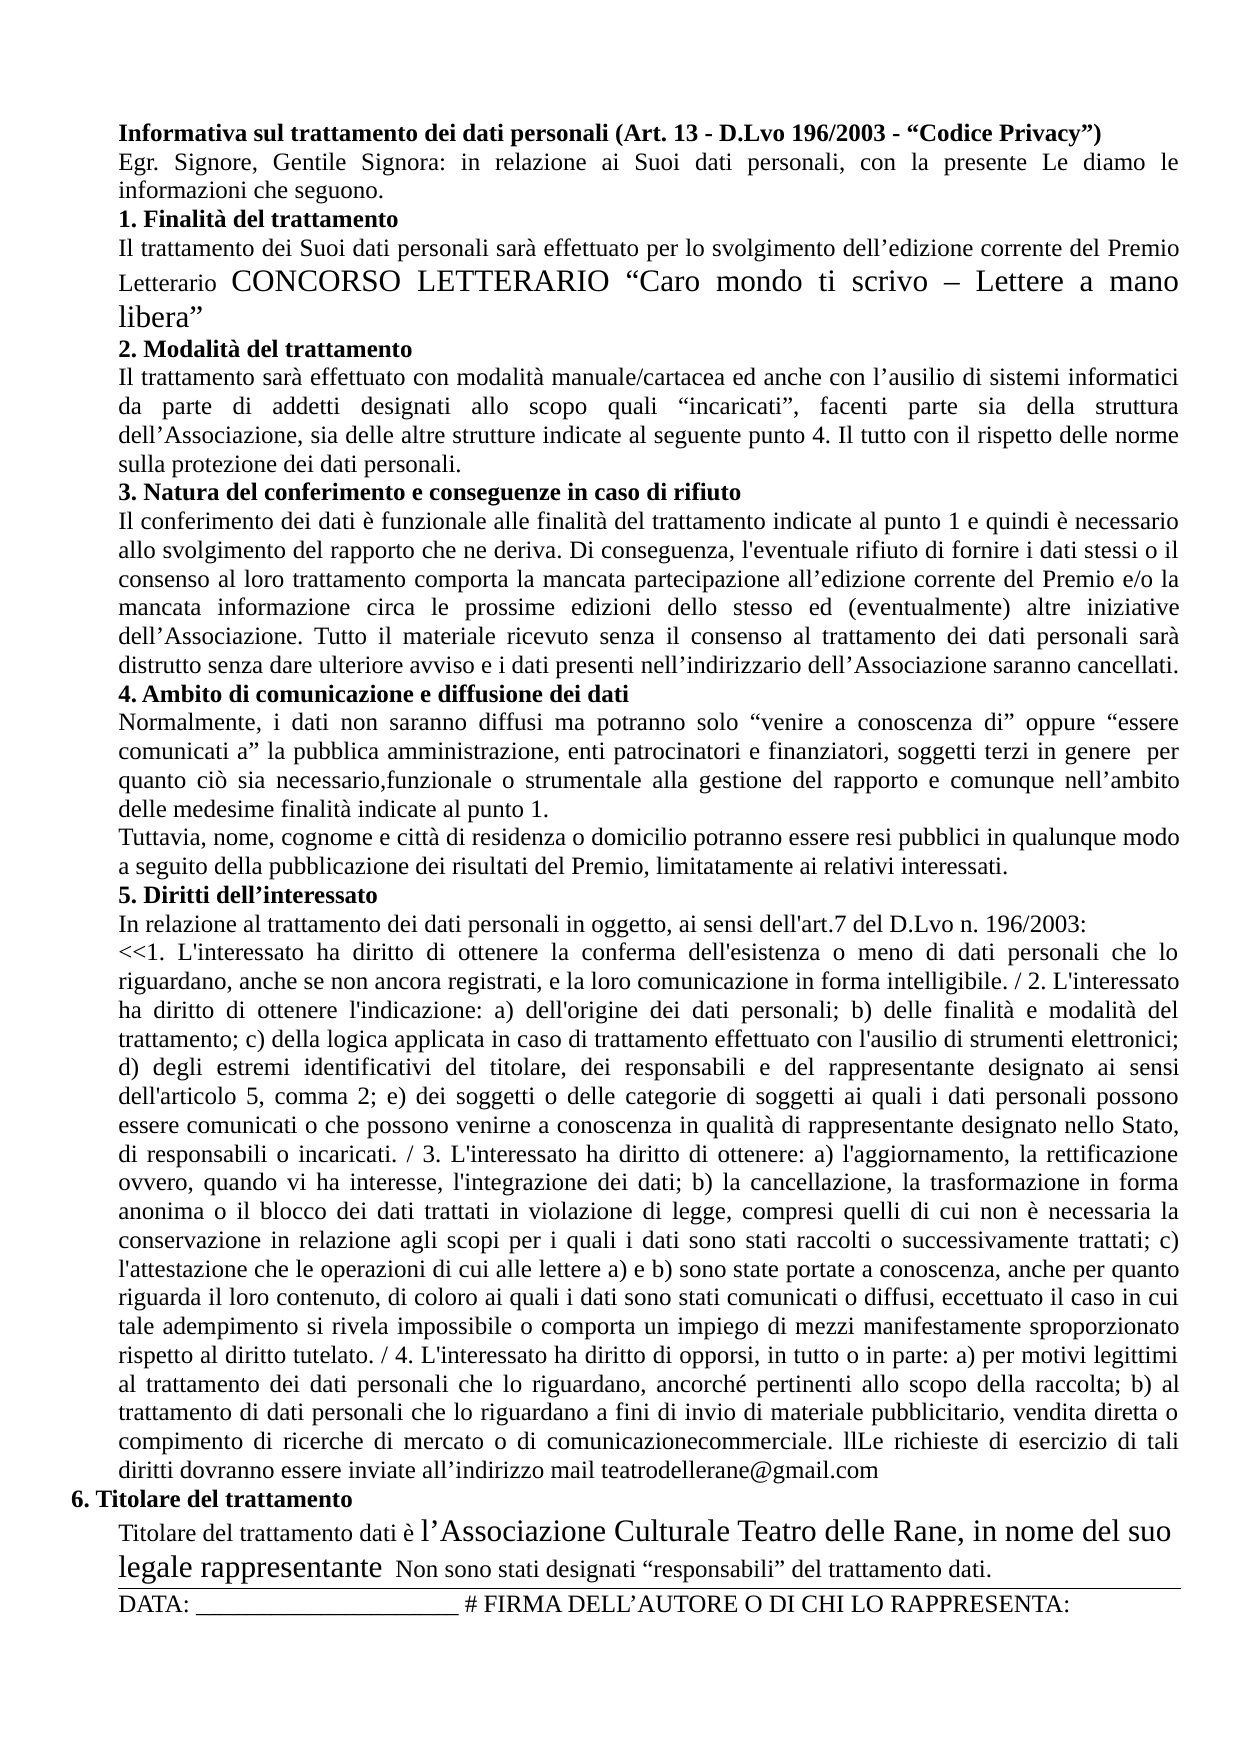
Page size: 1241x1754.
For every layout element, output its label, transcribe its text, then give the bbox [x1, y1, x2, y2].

text 4. Ambito di comunicazione e diffusione dei dati [118, 679, 1181, 707]
text <<1. L'interessato ha diritto di ottenere la conferma dell'esistenza o meno di dati personali che lo riguardano, anche se non ancora registrati, e la loro comunicazione in forma intelligibile. / 2. L'interessato ha diritto di ottenere l'indicazione: a) dell'origine dei dati personali; b) delle finalità e modalità del trattamento; c) della logica applicata in caso di trattamento effettuato con l'ausilio di strumenti elettronici; d) degli estremi identificativi del titolare, dei responsabili e del rappresentante designato ai sensi dell'articolo 5, comma 2; e) dei soggetti o delle categorie di soggetti ai quali i dati personali possono essere comunicati o che possono venirne a conoscenza in qualità di rappresentante designato nello Stato, di responsabili o incaricati. / 3. L'interessato ha diritto di ottenere: a) l'aggiornamento, la rettificazione ovvero, quando vi ha interesse, l'integrazione dei dati; b) la cancellazione, la trasformazione in forma anonima o il blocco dei dati trattati in violazione di legge, compresi quelli di cui non è necessaria la conservazione in relazione agli scopi per i quali i dati sono stati raccolti o successivamente trattati; c) l'attestazione che le operazioni di cui alle lettere a) e b) sono state portate a conoscenza, anche per quanto riguarda il loro contenuto, di coloro ai quali i dati sono stati comunicati o diffusi, eccettuato il caso in cui tale adempimento si rivela impossibile o comporta un impiego di mezzi manifestamente sproporzionato rispetto al diritto tutelato. / 4. L'interessato ha diritto di opporsi, in tutto o in parte: a) per motivi legittimi al trattamento dei dati personali che lo riguardano, ancorché pertinenti allo scopo della raccolta; b) al trattamento di dati personali che lo riguardano a fini di invio di materiale pubblicitario, vendita diretta o compimento di ricerche di mercato o di comunicazionecommerciale. llLe richieste di esercizio di tali diritti dovranno essere inviate all’indirizzo mail teatrodellerane@gmail.com [118, 937, 1181, 1484]
text Egr. Signore, Gentile Signora: in relazione ai Suoi dati personali, con la presente Le diamo le informazioni che seguono. [118, 147, 1181, 204]
text 2. Modalità del trattamento [118, 334, 1181, 362]
text Il conferimento dei dati è funzionale alle finalità del trattamento indicate al punto 1 e quindi è necessario allo svolgimento del rapporto che ne deriva. Di conseguenza, l'eventuale rifiuto di fornire i dati stessi o il consenso al loro trattamento comporta la mancata partecipazione all’edizione corrente del Premio e/o la mancata informazione circa le prossime edizioni dello stesso ed (eventualmente) altre iniziative dell’Associazione. Tutto il materiale ricevuto senza il consenso al trattamento dei dati personali sarà distrutto senza dare ulteriore avviso e i dati presenti nell’indirizzario dell’Associazione saranno cancellati. [118, 506, 1181, 679]
text In relazione al trattamento dei dati personali in oggetto, ai sensi dell'art.7 del D.Lvo n. 196/2003: [118, 909, 1181, 937]
text Il trattamento sarà effettuato con modalità manuale/cartacea ed anche con l’ausilio di sistemi informatici da parte di addetti designati allo scopo quali “incaricati”, facenti parte sia della struttura dell’Associazione, sia delle altre strutture indicate al seguente punto 4. Il tutto con il rispetto delle norme sulla protezione dei dati personali. [118, 362, 1181, 477]
text 6. Titolare del trattamento [71, 1484, 1181, 1512]
text Informativa sul trattamento dei dati personali (Art. 13 - D.Lvo 196/2003 - “Codice Privacy”) [118, 118, 1181, 147]
text 5. Diritti dell’interessato [118, 880, 1181, 909]
text DATA: _____________________ # FIRMA DELL’AUTORE O DI CHI LO RAPPRESENTA: [118, 1589, 1181, 1617]
text Titolare del trattamento dati è l’Associazione Culturale Teatro delle Rane, in nome del suo legale rappresentante Non sono stati designati “responsabili” del trattamento dati. [118, 1512, 1181, 1588]
text 3. Natura del conferimento e conseguenze in caso di rifiuto [118, 477, 1181, 506]
text Normalmente, i dati non saranno diffusi ma potranno solo “venire a conoscenza di” oppure “essere comunicati a” la pubblica amministrazione, enti patrocinatori e finanziatori, soggetti terzi in genere per quanto ciò sia necessario,funzionale o strumentale alla gestione del rapporto e comunque nell’ambito delle medesime finalità indicate al punto 1. [118, 707, 1181, 822]
text Il trattamento dei Suoi dati personali sarà effettuato per lo svolgimento dell’edizione corrente del Premio Letterario CONCORSO LETTERARIO “Caro mondo ti scrivo – Lettere a mano libera” [118, 233, 1181, 334]
text 1. Finalità del trattamento [118, 204, 1181, 233]
text Tuttavia, nome, cognome e città di residenza o domicilio potranno essere resi pubblici in qualunque modo a seguito della pubblicazione dei risultati del Premio, limitatamente ai relativi interessati. [118, 822, 1181, 880]
